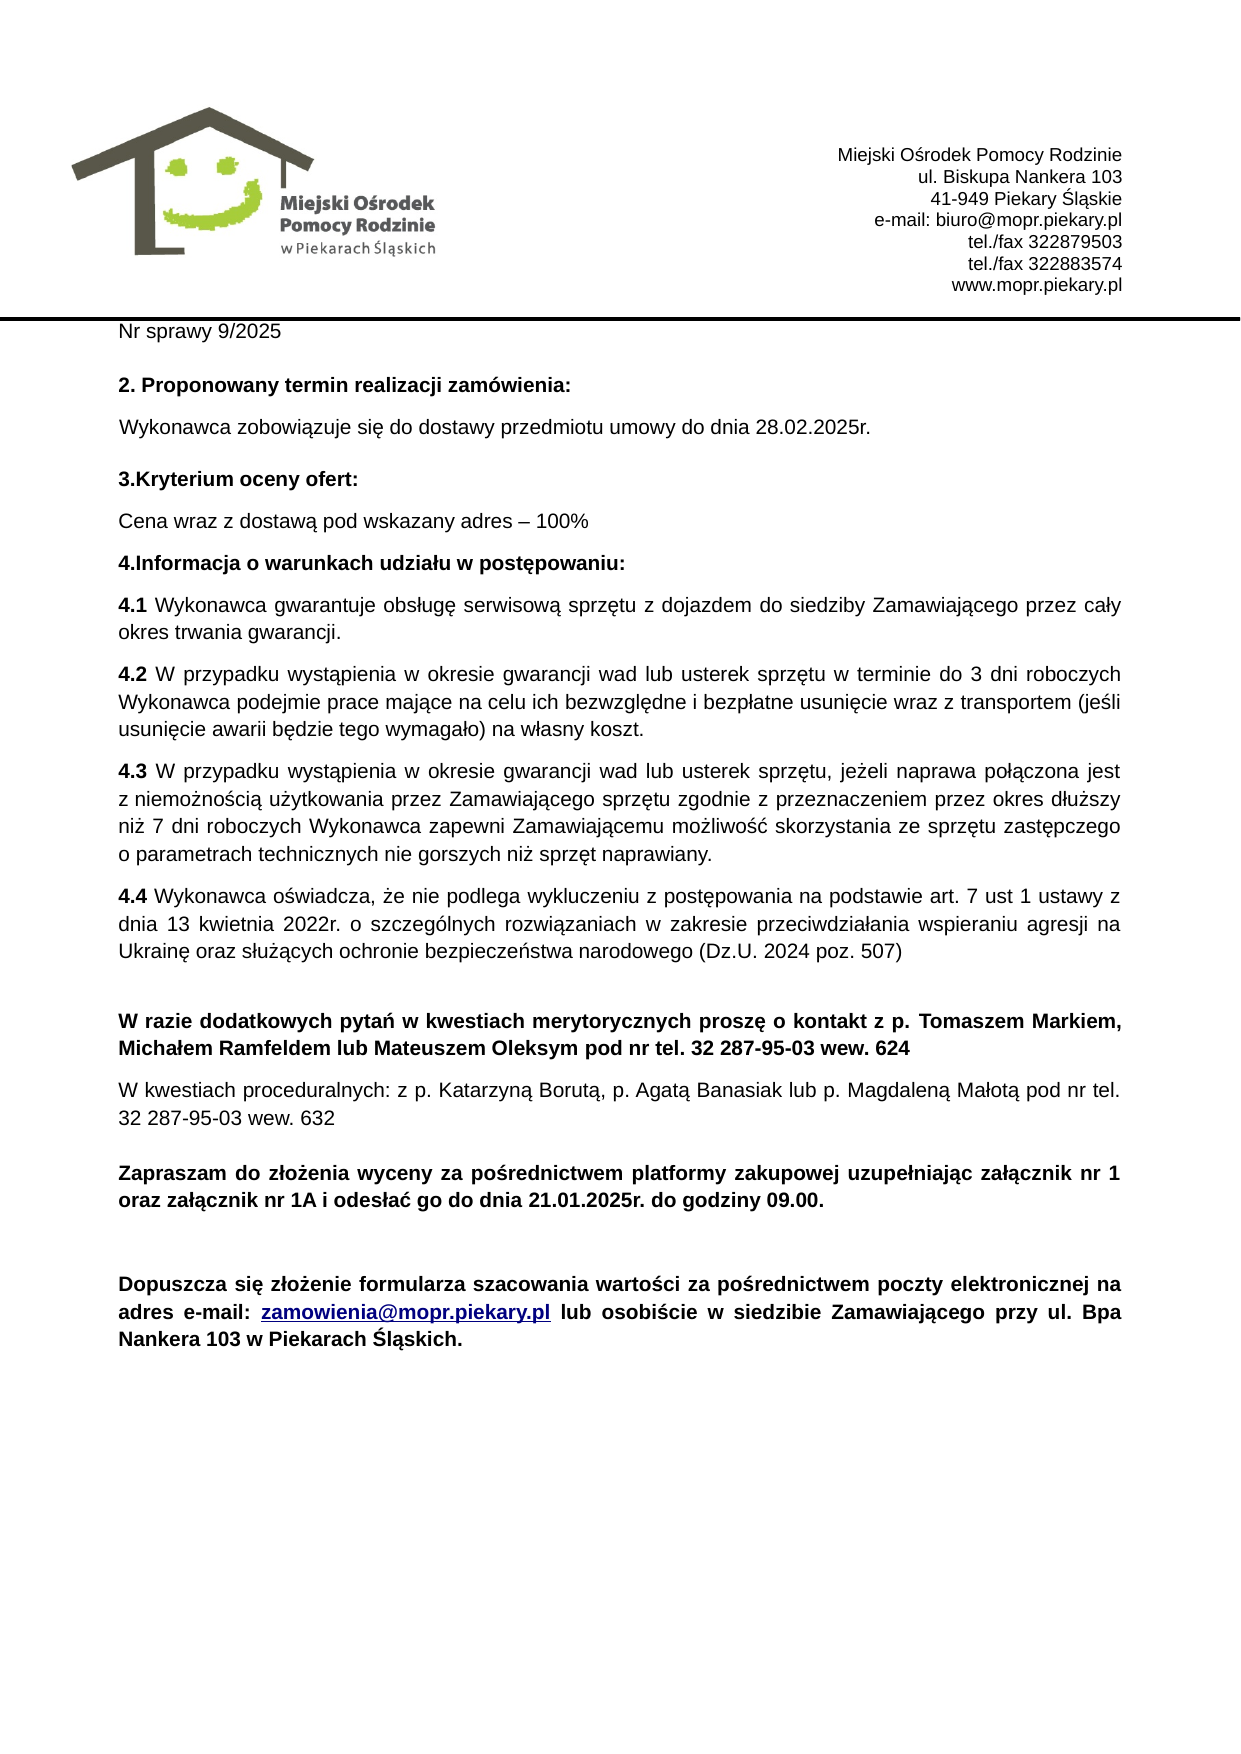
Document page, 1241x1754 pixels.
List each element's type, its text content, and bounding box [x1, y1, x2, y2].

text 3.Kryterium oceny ofert: [118, 466, 1122, 490]
text 4.3 W przypadku wystąpienia w okresie gwarancji wad lub usterek sprzętu, jeżeli naprawa połączona jest z niemożnością użytkowania przez Zamawiającego sprzętu zgodnie z przeznaczeniem przez okres dłuższy niż 7 dni roboczych Wykonawca zapewni Zamawiającemu możliwość skorzystania ze sprzętu zastępczego o parametrach technicznych nie gorszych niż sprzęt naprawiany. [118, 759, 1122, 866]
text 4.Informacja o warunkach udziału w postępowaniu: [118, 551, 1122, 574]
text W kwestiach proceduralnych: z p. Katarzyną Borutą, p. Agatą Banasiak lub p. Magdaleną Małotą pod nr tel. 32 287-95-03 wew. 632 Zapraszam do złożenia wyceny za pośrednictwem platformy zakupowej uzupełniając załącznik nr 1 oraz załącznik nr 1A i odesłać go do dnia 21.01.2025r. do godziny 09.00. [118, 1078, 1122, 1212]
picture [71, 71, 455, 283]
text 4.4 Wykonawca oświadcza, że nie podlega wykluczeniu z postępowania na podstawie art. 7 ust 1 ustawy z dnia 13 kwietnia 2022r. o szczególnych rozwiązaniach w zakresie przeciwdziałania wspieraniu agresji na Ukrainę oraz służących ochronie bezpieczeństwa narodowego (Dz.U. 2024 poz. 507) [118, 884, 1122, 963]
text 2. Proponowany termin realizacji zamówienia: [118, 373, 1122, 397]
text Dopuszcza się złożenie formularza szacowania wartości za pośrednictwem poczty elektronicznej na adres e-mail: zamowienia@mopr.piekary.pl lub osobiście w siedzibie Zamawiającego przy ul. Bpa Nankera 103 w Piekarach Śląskich. [118, 1272, 1122, 1351]
text Cena wraz z dostawą pod wskazany adres – 100% [118, 508, 1122, 532]
text 4.1 Wykonawca gwarantuje obsługę serwisową sprzętu z dojazdem do siedziby Zamawiającego przez cały okres trwania gwarancji. [118, 593, 1122, 644]
text Wykonawca zobowiązuje się do dostawy przedmiotu umowy do dnia 28.02.2025r. [119, 415, 1122, 439]
text 4.2 W przypadku wystąpienia w okresie gwarancji wad lub usterek sprzętu w terminie do 3 dni roboczych Wykonawca podejmie prace mające na celu ich bezwzględne i bezpłatne usunięcie wraz z transportem (jeśli usunięcie awarii będzie tego wymagało) na własny koszt. [118, 662, 1122, 741]
text W razie dodatkowych pytań w kwestiach merytorycznych proszę o kontakt z p. Tomaszem Markiem, Michałem Ramfeldem lub Mateuszem Oleksym pod nr tel. 32 287-95-03 wew. 624 [118, 1008, 1122, 1060]
